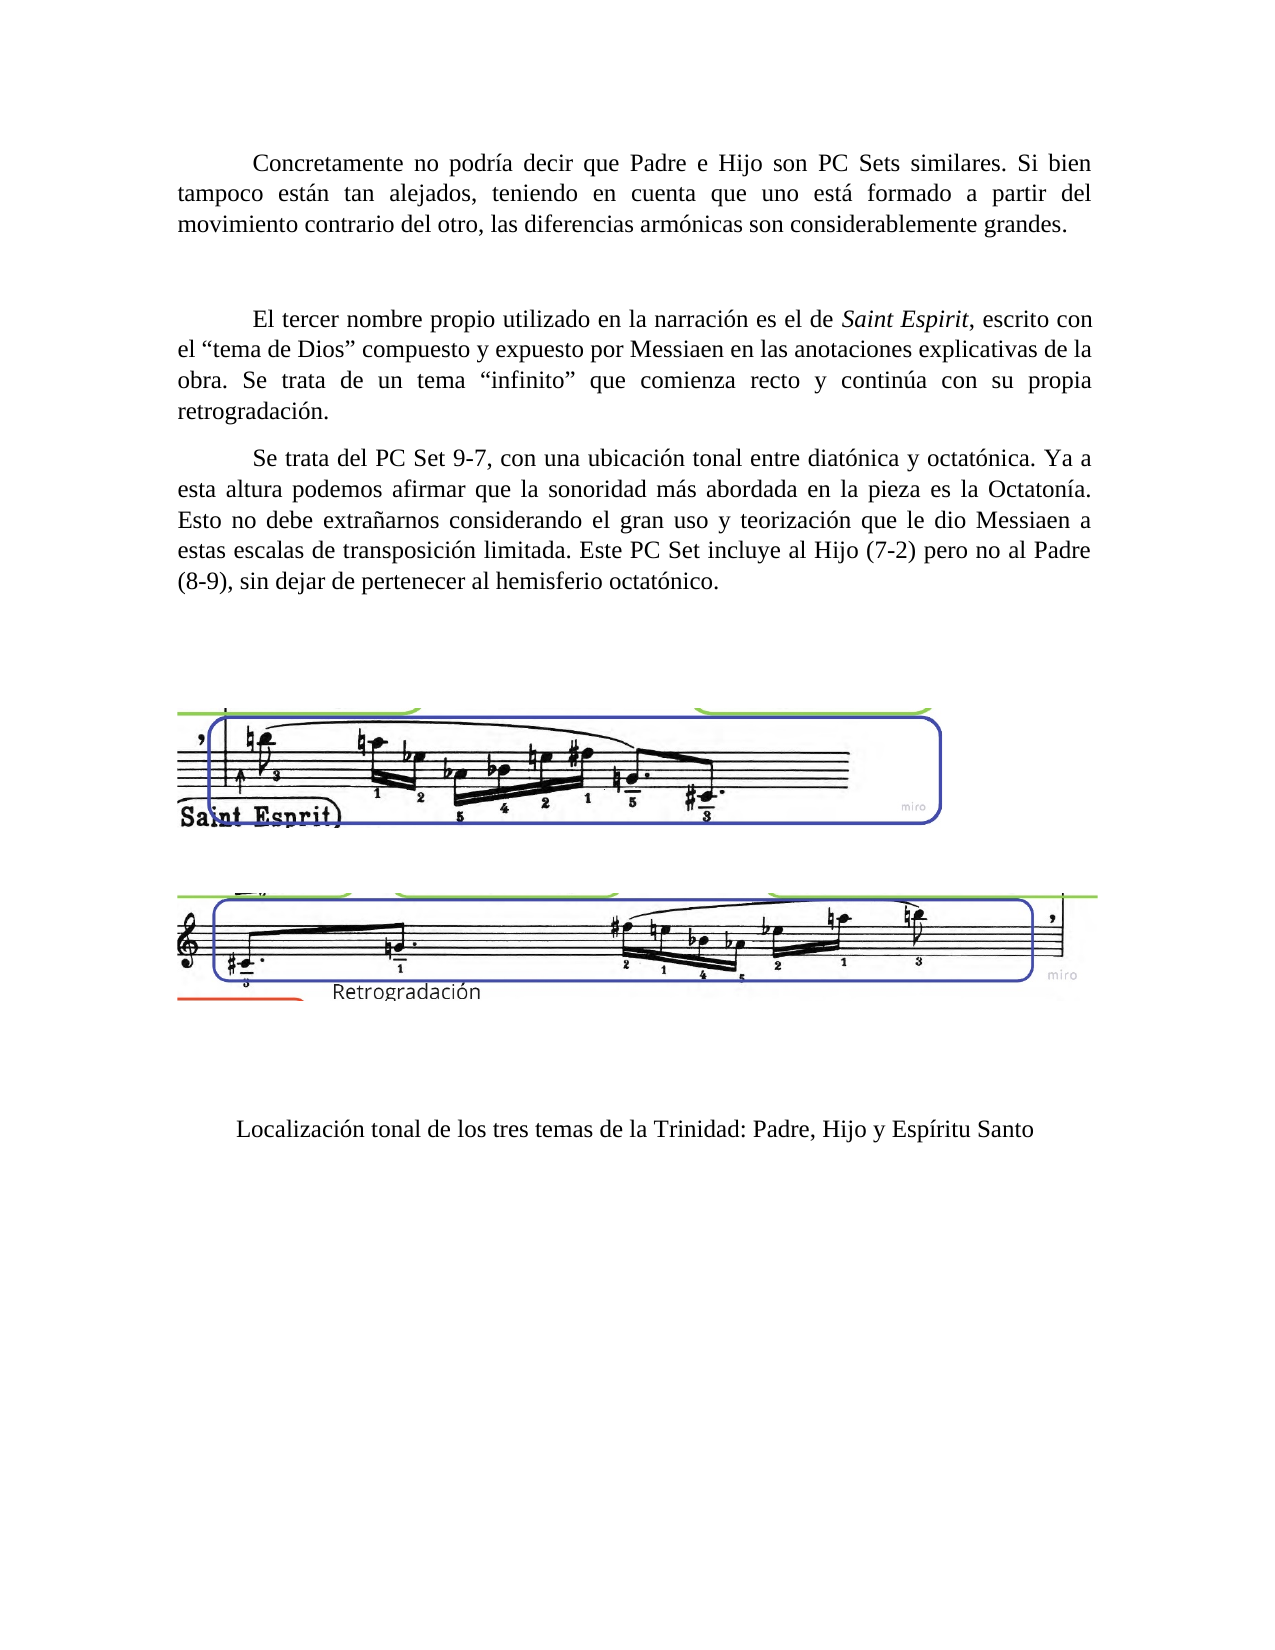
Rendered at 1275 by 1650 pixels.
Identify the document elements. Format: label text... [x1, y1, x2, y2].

list Localización tonal de los tres temas de la Trinidad: Padre, Hijo y Espíritu Santo [177, 1114, 1093, 1143]
list El tercer nombre propio utilizado en la narración es el de Saint Espirit, escrito con el “tema de Dios” compuesto y expuesto por Messiaen en las anotaciones explicativas de la obra. Se trata de un tema “infinito” que comienza recto y continúa con su propia retrogradación. [177, 304, 1093, 425]
list Concretamente no podría decir que Padre e Hijo son PC Sets similares. Si bien tampoco están tan alejados, teniendo en cuenta que uno está formado a partir del movimiento contrario del otro, las diferencias armónicas son considerablemente grandes. [177, 148, 1093, 238]
list Se trata del PC Set 9-7, con una ubicación tonal entre diatónica y octatónica. Ya a esta altura podemos afirmar que la sonoridad más abordada en la pieza es la Octatonía. Esto no debe extrañarnos considerando el gran uso y teorización que le dio Messiaen a estas escalas de transposición limitada. Este PC Set incluye al Hijo (7-2) pero no al Padre (8-9), sin dejar de pertenecer al hemisferio octatónico. [177, 443, 1093, 595]
